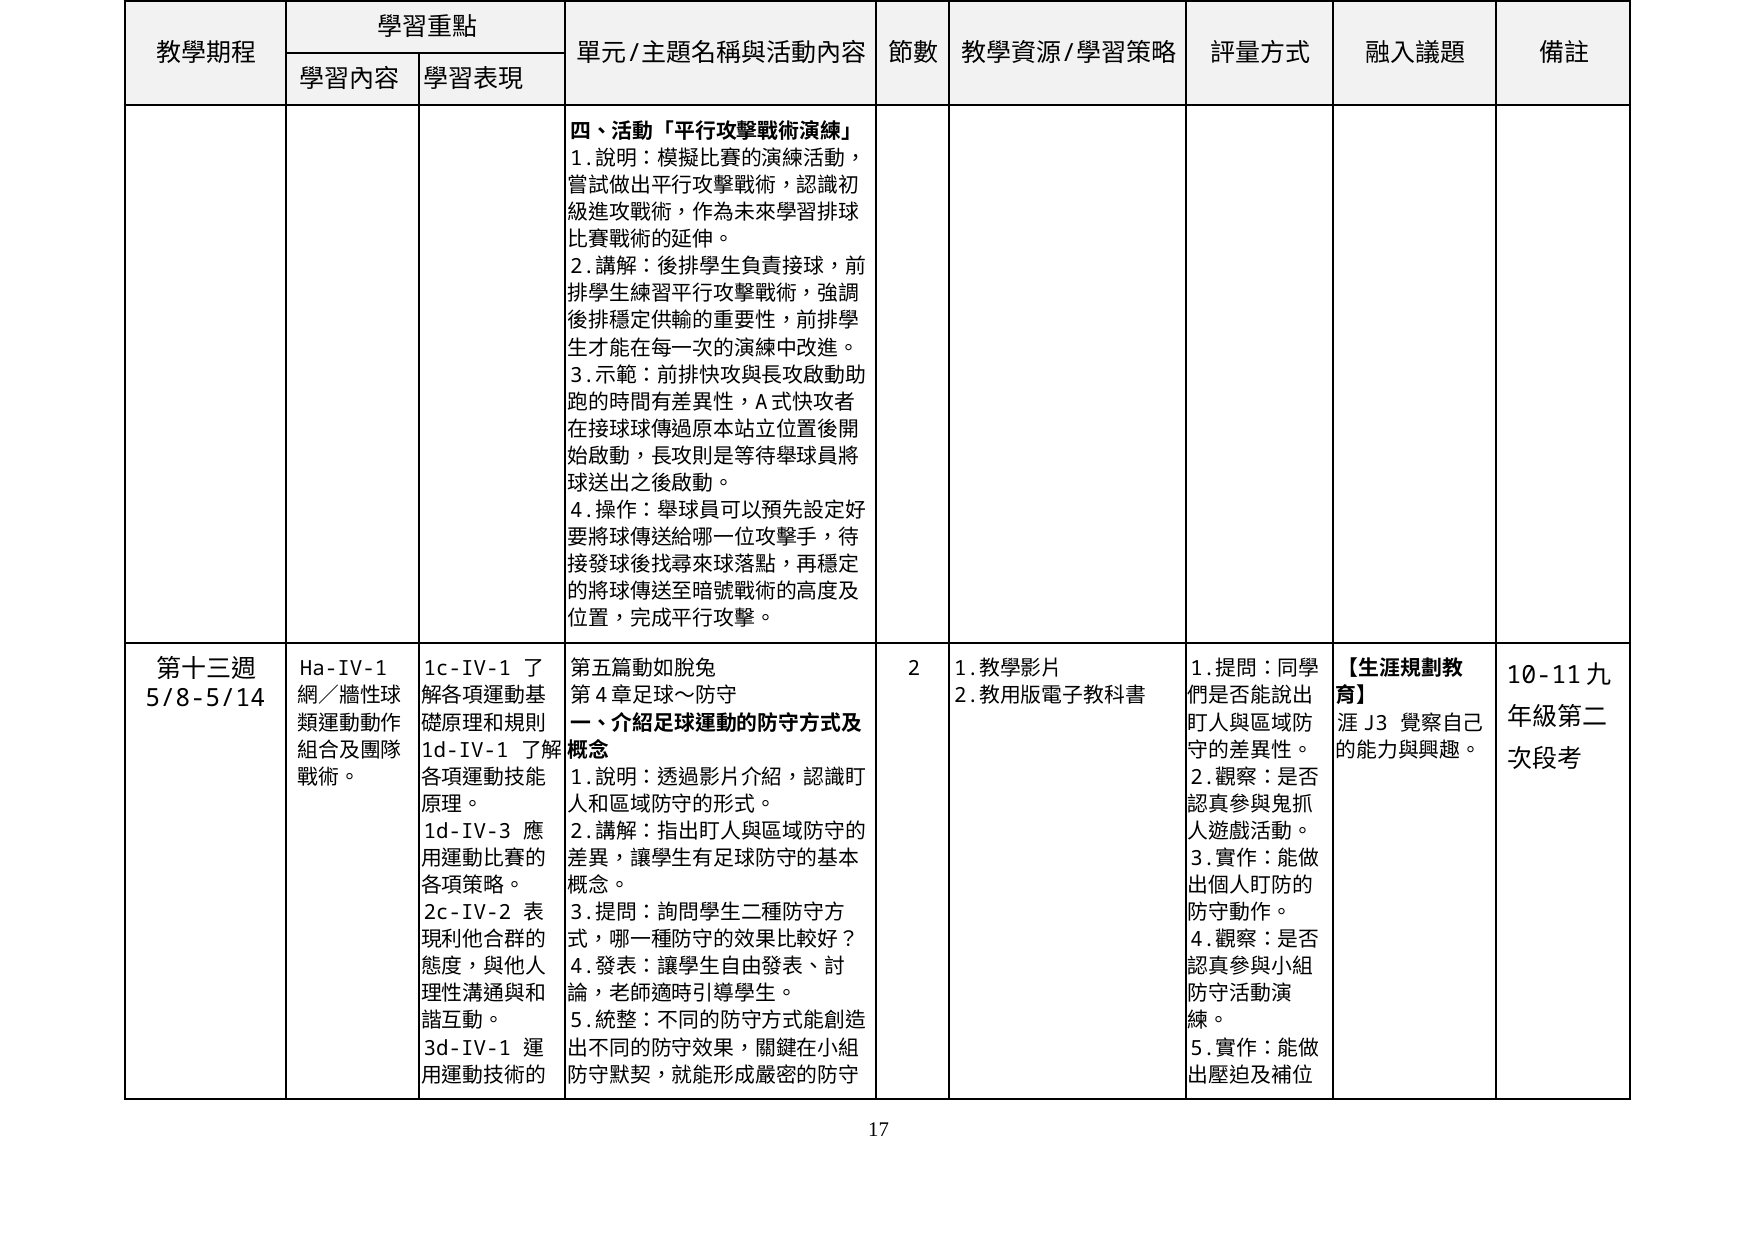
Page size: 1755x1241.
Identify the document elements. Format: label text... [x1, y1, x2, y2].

table_cell 學習內容 [287, 54, 418, 104]
table_cell 1.提問：同學們是否能說出盯人與區域防守的差異性。 2.觀察：是否認真參與鬼抓人遊戲活動。 3.實作：能做出個人盯防的防守動作。 4.觀察：是否認真參與小組防守活動演練。 5.實作：能做出壓迫及補位 [1187, 644, 1332, 1098]
table_cell 2 [877, 644, 948, 1098]
table_cell [420, 106, 564, 642]
table_header 節數 [877, 2, 948, 104]
table_cell [877, 106, 948, 642]
table_cell [1187, 106, 1332, 642]
table_cell [287, 106, 418, 642]
table_cell 第十三週5/8-5/14 [126, 644, 285, 1098]
table_cell [950, 106, 1185, 642]
table_header 教學期程 [126, 2, 285, 104]
table_cell 1.教學影片 2.教用版電子教科書 [950, 644, 1185, 1098]
table_cell [1497, 106, 1629, 642]
table_cell 1c-IV-1 了解各項運動基礎原理和規則1d-IV-1 了解各項運動技能原理。 1d-IV-3 應用運動比賽的各項策略。 2c-IV-2 表現利他合群的態度，與他人理性溝通與和諧互動。 3d-IV-1 運用運動技術的 [420, 644, 564, 1098]
table_cell Ha-IV-1 網／牆性球類運動動作組合及團隊戰術。 [287, 644, 418, 1098]
table_header 學習重點 [287, 2, 564, 52]
table_header 評量方式 [1187, 2, 1332, 104]
table_header 融入議題 [1334, 2, 1495, 104]
table_cell 學習表現 [420, 54, 564, 104]
table_cell 【生涯規劃教育】 涯J3 覺察自己的能力與興趣。 [1334, 644, 1495, 1098]
table_header 單元/主題名稱與活動內容 [566, 2, 875, 104]
table_cell 四、活動「平行攻擊戰術演練」 1.說明：模擬比賽的演練活動，嘗試做出平行攻擊戰術，認識初級進攻戰術，作為未來學習排球比賽戰術的延伸。 2.講解：後排學生負責接球，前排學生練習平行攻擊戰術，強調後排穩定供輸的重要性，前排學生才能在每一次的演練中改進。 3.示範：前排快攻與長攻啟動助跑的時間有差異性，A式快攻者在接球球傳過原本站立位置後開始啟動，長攻則是等待舉球員將球送出之後啟動。 4.操作：舉球員可以預先設定好要將球傳送給哪一位攻擊手，待接發球後找尋來球落點，再穩定的將球傳送至暗號戰術的高度及位置，完成平行攻擊。 [566, 106, 875, 642]
table_cell [1334, 106, 1495, 642]
table_header 備註 [1497, 2, 1629, 104]
table_cell 第五篇動如脫兔 第4章足球～防守 一、介紹足球運動的防守方式及概念 1.說明：透過影片介紹，認識盯人和區域防守的形式。 2.講解：指出盯人與區域防守的差異，讓學生有足球防守的基本概念。 3.提問：詢問學生二種防守方式，哪一種防守的效果比較好？ 4.發表：讓學生自由發表、討論，老師適時引導學生。 5.統整：不同的防守方式能創造出不同的防守效果，關鍵在小組防守默契，就能形成嚴密的防守 [566, 644, 875, 1098]
table_cell 10-11九年級第二次段考 [1497, 644, 1629, 1098]
table_header 教學資源/學習策略 [950, 2, 1185, 104]
table_cell [126, 106, 285, 642]
